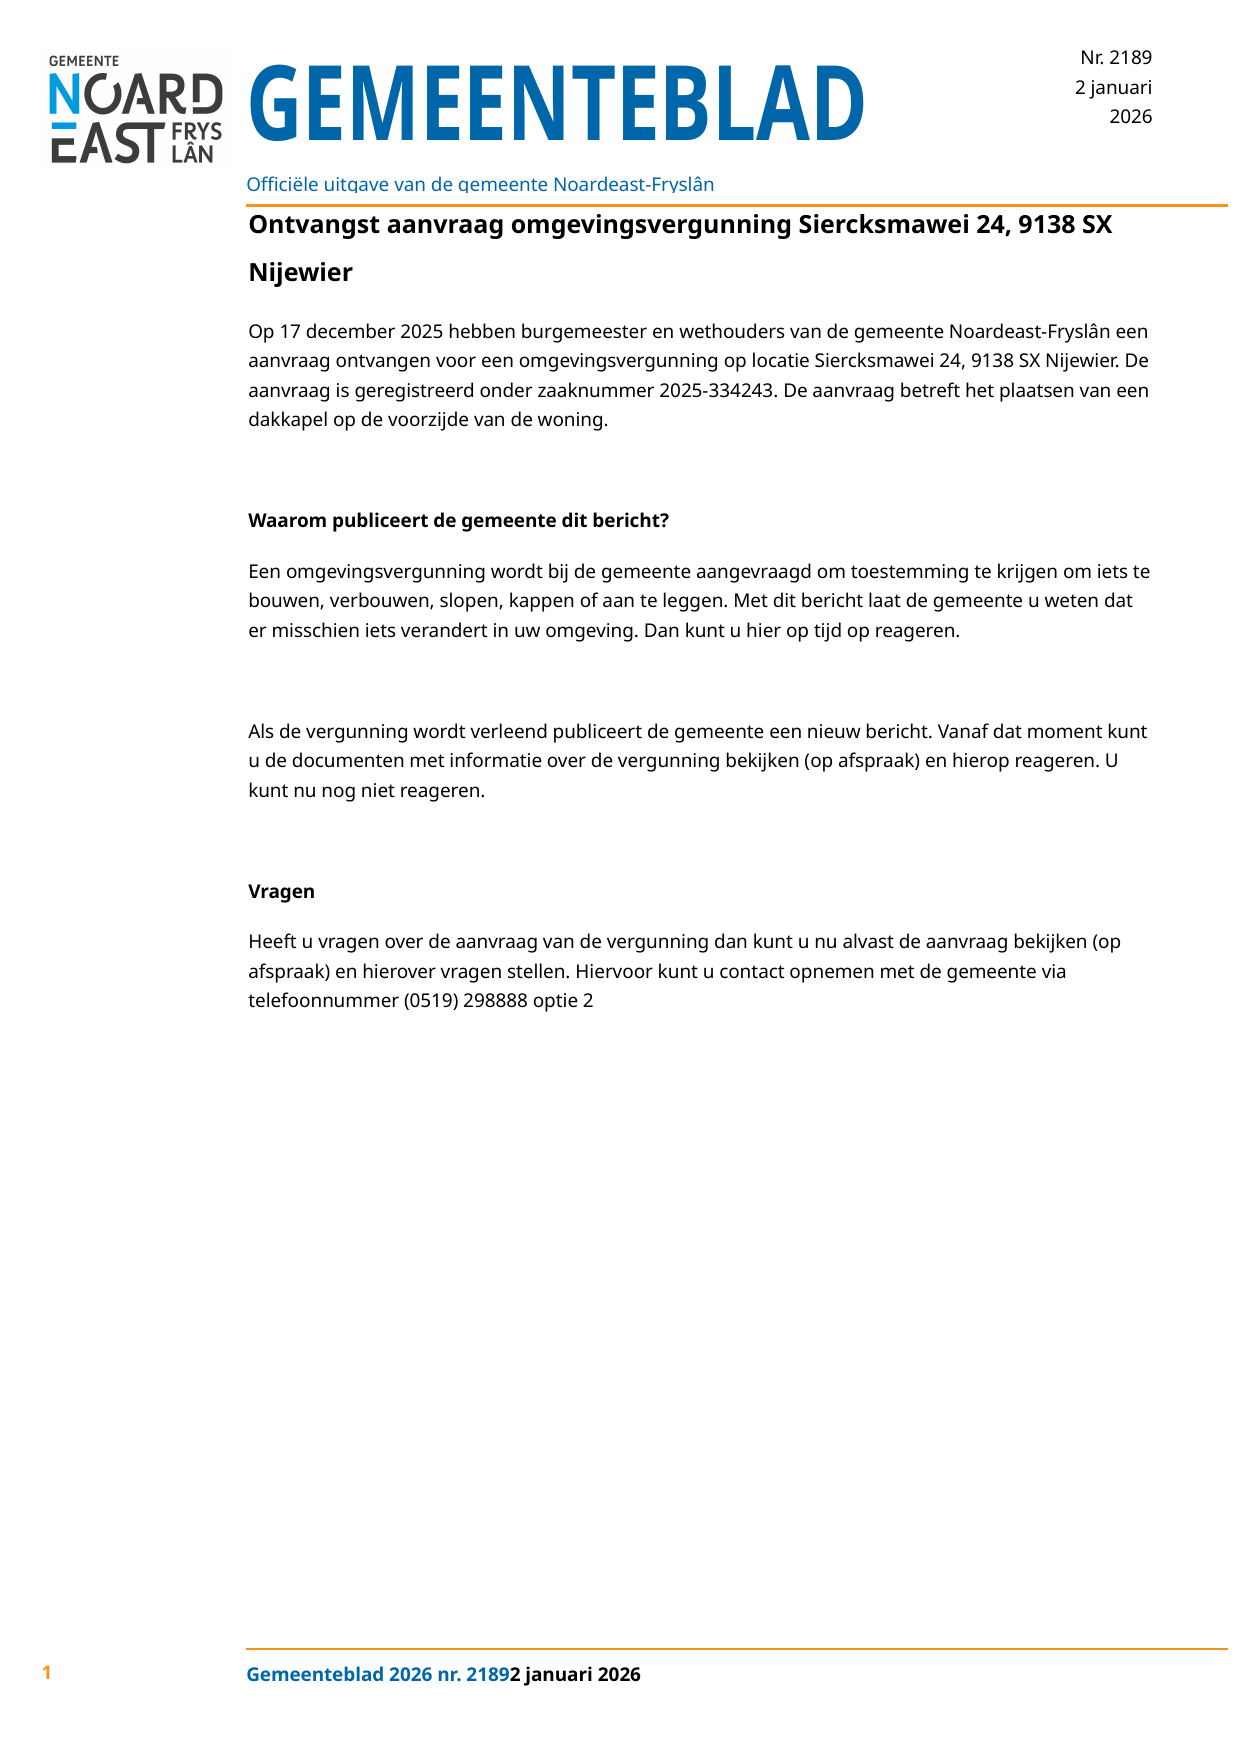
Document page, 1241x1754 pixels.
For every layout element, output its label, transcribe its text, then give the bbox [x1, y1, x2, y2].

text Een omgevingsvergunning wordt bij de gemeente aangevraagd om toestemming te krijgen om iets te bouwen, verbouwen, slopen, kappen of aan te leggen. Met dit bericht laat de gemeente u weten dat er misschien iets verandert in uw omgeving. Dan kunt u hier op tijd op reageren. [248, 558, 1152, 643]
text Als de vergunning wordt verleend publiceert de gemeente een nieuw bericht. Vanaf dat moment kunt u de documenten met informatie over de vergunning bekijken (op afspraak) en hierop reageren. U kunt nu nog niet reageren. [248, 718, 1152, 803]
text Op 17 december 2025 hebben burgemeester en wethouders van de gemeente Noardeast-Fryslân een aanvraag ontvangen voor een omgevingsvergunning op locatie Siercksmawei 24, 9138 SX Nijewier. De aanvraag is geregistreerd onder zaaknummer 2025-334243. De aanvraag betreft het plaatsen van een dakkapel op de voorzijde van de woning. [248, 318, 1152, 432]
text Waarom publiceert de gemeente dit bericht? [248, 507, 1152, 533]
text Heeft u vragen over de aanvraag van de vergunning dan kunt u nu alvast de aanvraag bekijken (op afspraak) en hierover vragen stellen. Hiervoor kunt u contact opnemen met de gemeente via telefoonnummer (0519) 298888 optie 2 [248, 928, 1152, 1013]
text Vragen [248, 878, 1152, 904]
text Ontvangst aanvraag omgevingsvergunning Siercksmawei 24, 9138 SX Nijewier [248, 207, 1152, 288]
picture [41, 47, 231, 172]
